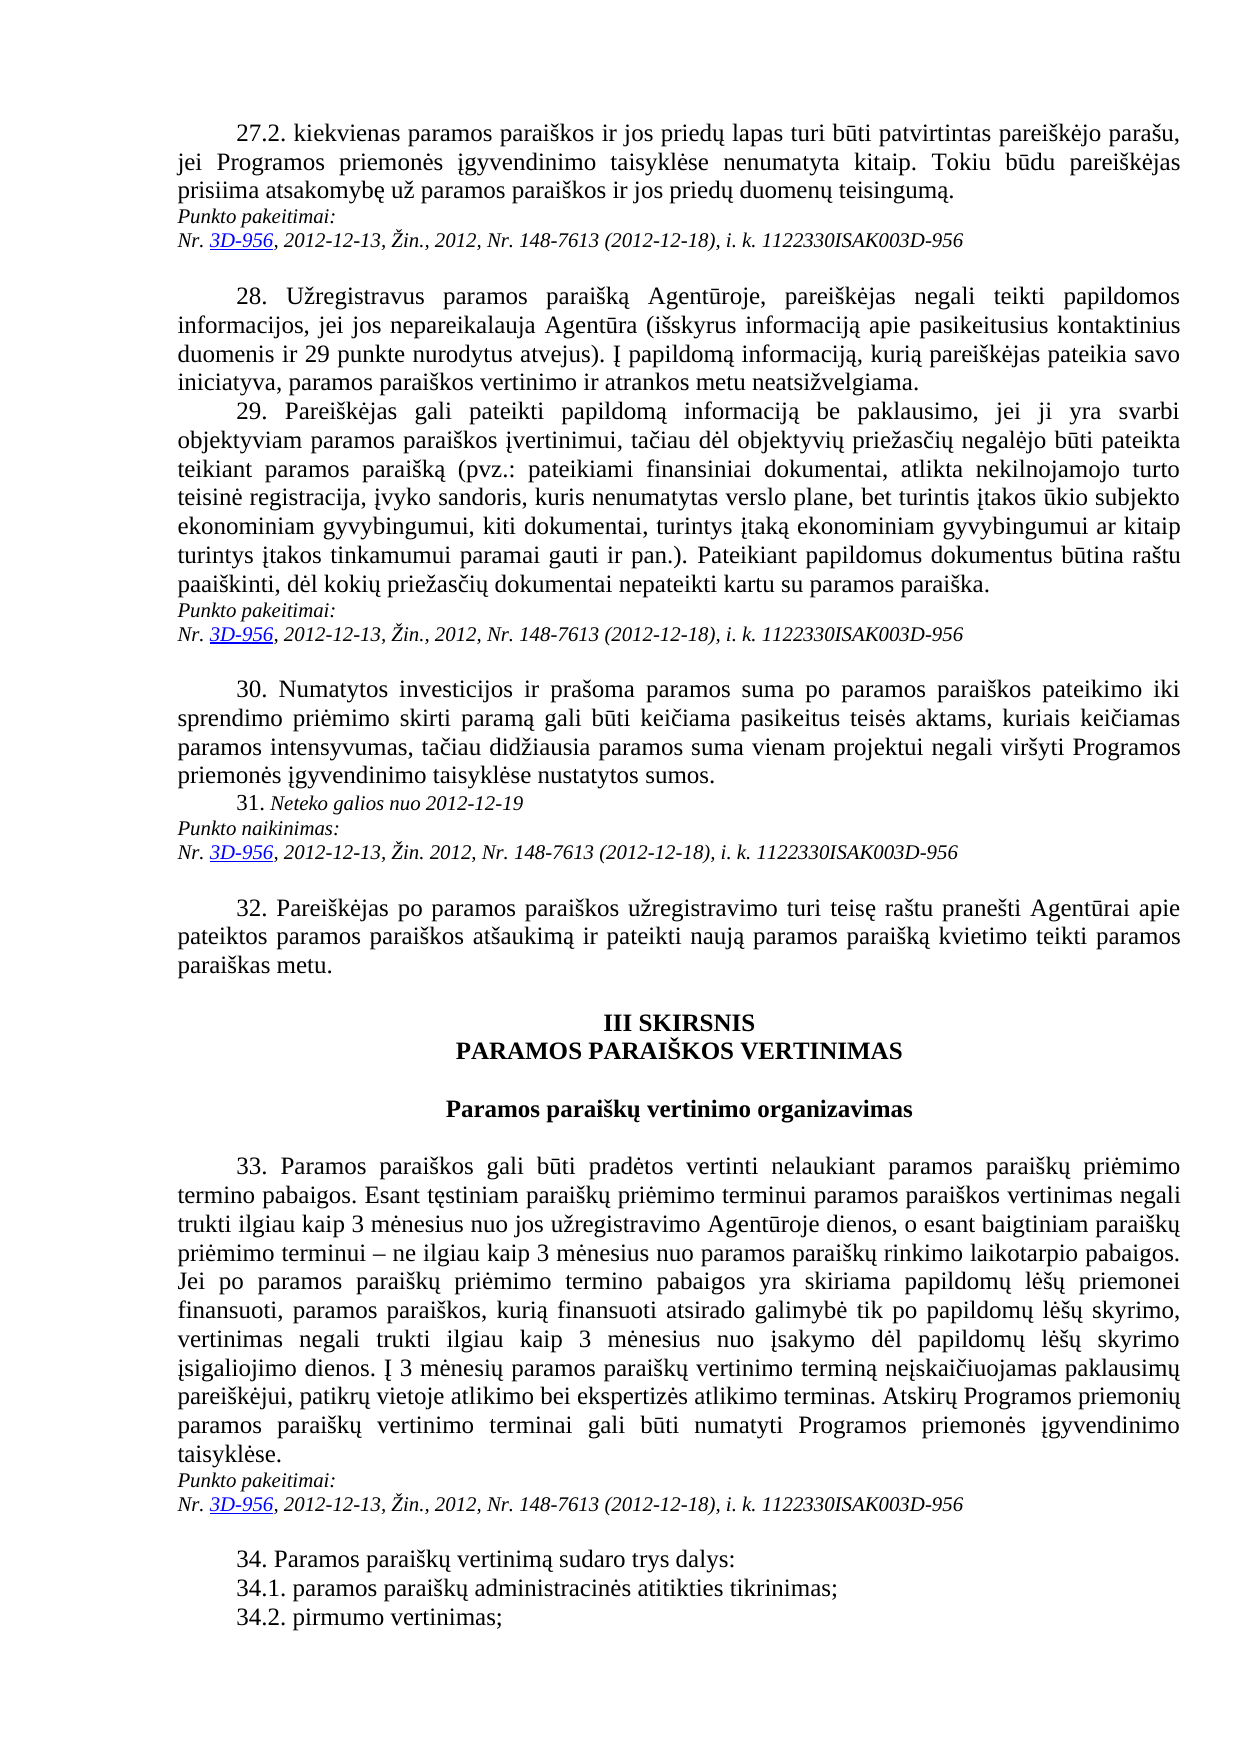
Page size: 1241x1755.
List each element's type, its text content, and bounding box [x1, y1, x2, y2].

text 33. Paramos paraiškos gali būti pradėtos vertinti nelaukiant paramos paraiškų priėmimo termino pabaigos. Esant tęstiniam paraiškų priėmimo terminui paramos paraiškos vertinimas negali trukti ilgiau kaip 3 mėnesius nuo jos užregistravimo Agentūroje dienos, o esant baigtiniam paraiškų priėmimo terminui – ne ilgiau kaip 3 mėnesius nuo paramos paraiškų rinkimo laikotarpio pabaigos. Jei po paramos paraiškų priėmimo termino pabaigos yra skiriama papildomų lėšų priemonei finansuoti, paramos paraiškos, kurią finansuoti atsirado galimybė tik po papildomų lėšų skyrimo, vertinimas negali trukti ilgiau kaip 3 mėnesius nuo įsakymo dėl papildomų lėšų skyrimo įsigaliojimo dienos. Į 3 mėnesių paramos paraiškų vertinimo terminą neįskaičiuojamas paklausimų pareiškėjui, patikrų vietoje atlikimo bei ekspertizės atlikimo terminas. Atskirų Programos priemonių paramos paraiškų vertinimo terminai gali būti numatyti Programos priemonės įgyvendinimo taisyklėse. [177, 1151, 1181, 1468]
text III SKIRSNIS [177, 1008, 1181, 1036]
text 27.2. kiekvienas paramos paraiškos ir jos priedų lapas turi būti patvirtintas pareiškėjo parašu, jei Programos priemonės įgyvendinimo taisyklėse nenumatyta kitaip. Tokiu būdu pareiškėjas prisiima atsakomybę už paramos paraiškos ir jos priedų duomenų teisingumą. [177, 118, 1181, 204]
text Punkto pakeitimai: [177, 597, 1181, 622]
text 34.2. pirmumo vertinimas; [177, 1602, 1181, 1631]
text 29. Pareiškėjas gali pateikti papildomą informaciją be paklausimo, jei ji yra svarbi objektyviam paramos paraiškos įvertinimui, tačiau dėl objektyvių priežasčių negalėjo būti pateikta teikiant paramos paraišką (pvz.: pateikiami finansiniai dokumentai, atlikta nekilnojamojo turto teisinė registracija, įvyko sandoris, kuris nenumatytas verslo plane, bet turintis įtakos ūkio subjekto ekonominiam gyvybingumui, kiti dokumentai, turintys įtaką ekonominiam gyvybingumui ar kitaip turintys įtakos tinkamumui paramai gauti ir pan.). Pateikiant papildomus dokumentus būtina raštu paaiškinti, dėl kokių priežasčių dokumentai nepateikti kartu su paramos paraiška. [177, 396, 1181, 597]
text 34. Paramos paraiškų vertinimą sudaro trys dalys: [177, 1544, 1181, 1573]
text Nr. 3D-956, 2012-12-13, Žin., 2012, Nr. 148-7613 (2012-12-18), i. k. 1122330ISAK003D-956 [177, 228, 1181, 252]
text Nr. 3D-956, 2012-12-13, Žin., 2012, Nr. 148-7613 (2012-12-18), i. k. 1122330ISAK003D-956 [177, 1492, 1181, 1516]
text Punkto pakeitimai: [177, 204, 1181, 228]
text Paramos paraiškų vertinimo organizavimas [177, 1094, 1181, 1123]
text 31. Neteko galios nuo 2012-12-19 [177, 789, 1181, 816]
text 30. Numatytos investicijos ir prašoma paramos suma po paramos paraiškos pateikimo iki sprendimo priėmimo skirti paramą gali būti keičiama pasikeitus teisės aktams, kuriais keičiamas paramos intensyvumas, tačiau didžiausia paramos suma vienam projektui negali viršyti Programos priemonės įgyvendinimo taisyklėse nustatytos sumos. [177, 674, 1181, 789]
text 32. Pareiškėjas po paramos paraiškos užregistravimo turi teisę raštu pranešti Agentūrai apie pateiktos paramos paraiškos atšaukimą ir pateikti naują paramos paraišką kvietimo teikti paramos paraiškas metu. [177, 893, 1181, 979]
text Punkto pakeitimai: [177, 1468, 1181, 1492]
text Punkto naikinimas: [177, 816, 1181, 840]
text 34.1. paramos paraiškų administracinės atitikties tikrinimas; [177, 1573, 1181, 1602]
text Nr. 3D-956, 2012-12-13, Žin. 2012, Nr. 148-7613 (2012-12-18), i. k. 1122330ISAK003D-956 [177, 840, 1181, 864]
text Nr. 3D-956, 2012-12-13, Žin., 2012, Nr. 148-7613 (2012-12-18), i. k. 1122330ISAK003D-956 [177, 622, 1181, 646]
text PARAMOS PARAIŠKOS VERTINIMAS [177, 1036, 1181, 1065]
text 28. Užregistravus paramos paraišką Agentūroje, pareiškėjas negali teikti papildomos informacijos, jei jos nepareikalauja Agentūra (išskyrus informaciją apie pasikeitusius kontaktinius duomenis ir 29 punkte nurodytus atvejus). Į papildomą informaciją, kurią pareiškėjas pateikia savo iniciatyva, paramos paraiškos vertinimo ir atrankos metu neatsižvelgiama. [177, 281, 1181, 396]
